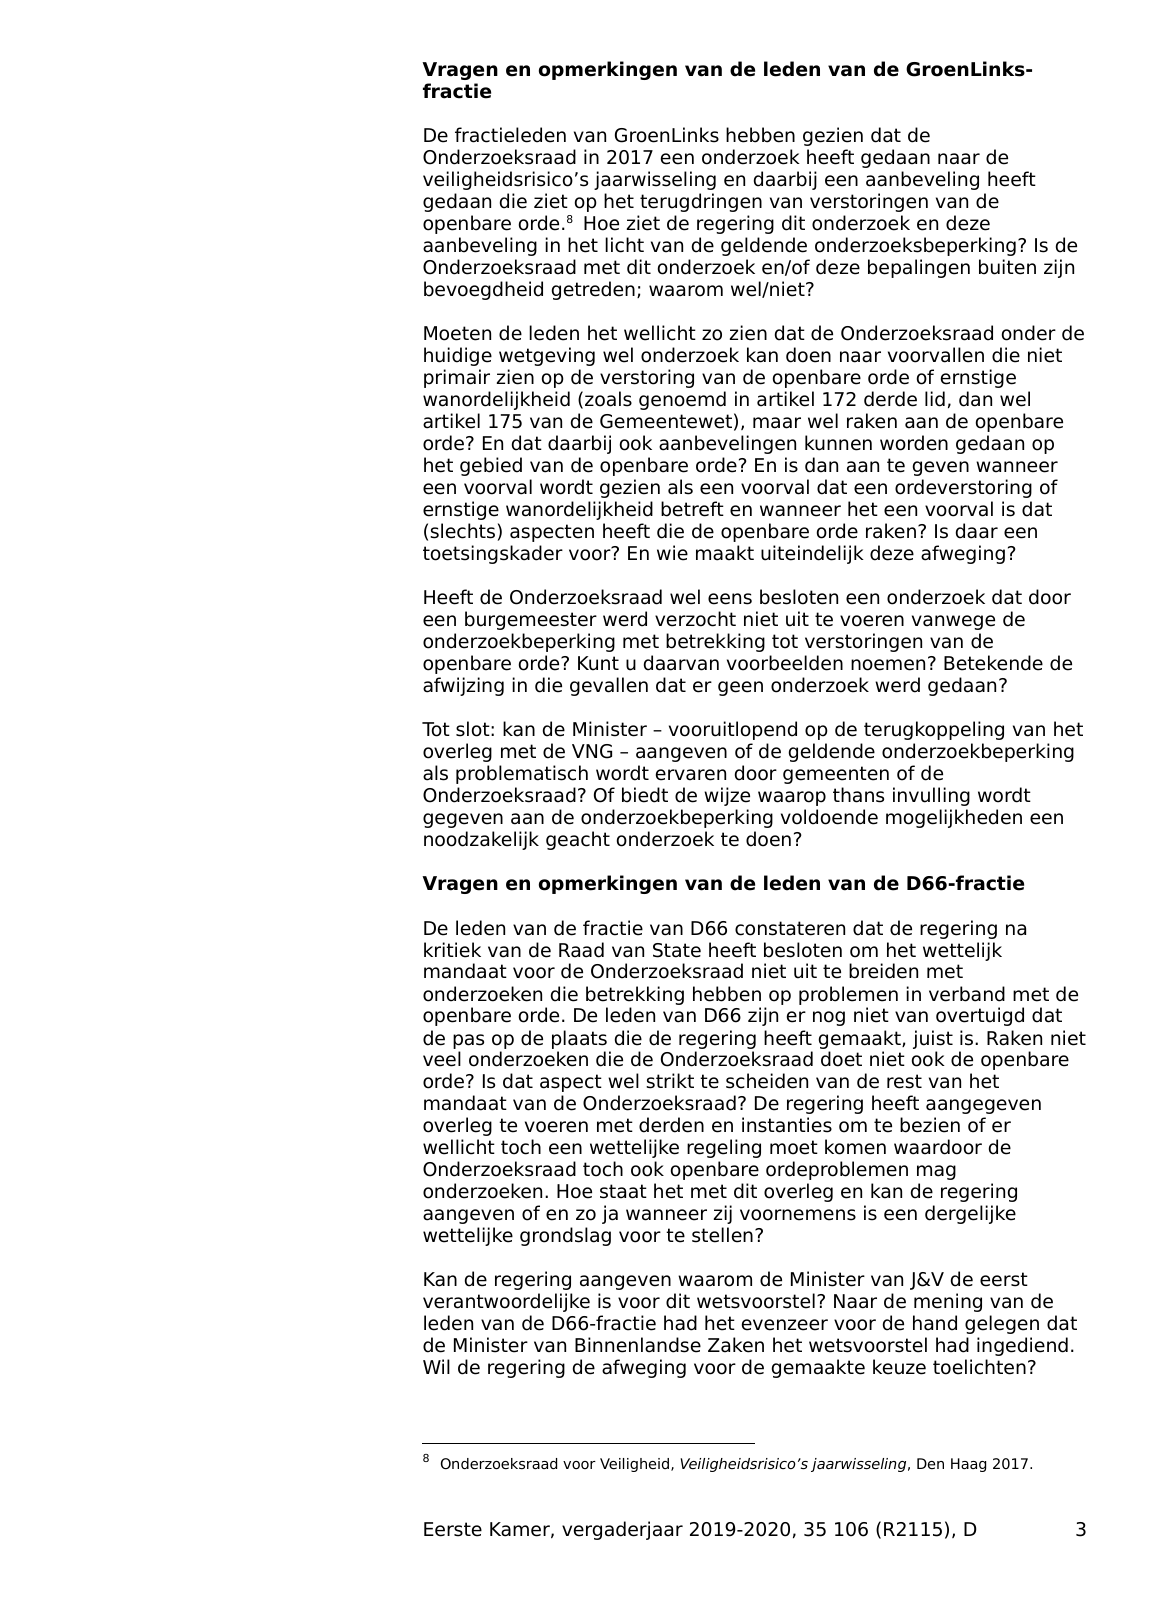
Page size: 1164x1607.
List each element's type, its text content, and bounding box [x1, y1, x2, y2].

text Onderzoeksraad voor Veiligheid, Veiligheidsrisico’s jaarwisseling, Den Haag 2017. [422, 1452, 1087, 1474]
text Tot slot: kan de Minister – vooruitlopend op de terugkoppeling van het overleg met de VNG – aangeven of de geldende onderzoekbeperking als problematisch wordt ervaren door gemeenten of de Onderzoeksraad? Of biedt de wijze waarop thans invulling wordt gegeven aan de onderzoekbeperking voldoende mogelijkheden een noodzakelijk geacht onderzoek te doen? [422, 719, 1087, 851]
subtitle Vragen en opmerkingen van de leden van de GroenLinks-fractie [422, 59, 1087, 103]
text Kan de regering aangeven waarom de Minister van J&V de eerst verantwoordelijke is voor dit wetsvoorstel? Naar de mening van de leden van de D66-fractie had het evenzeer voor de hand gelegen dat de Minister van Binnenlandse Zaken het wetsvoorstel had ingediend. Wil de regering de afweging voor de gemaakte keuze toelichten? [422, 1269, 1087, 1379]
subtitle Vragen en opmerkingen van de leden van de D66-fractie [422, 873, 1087, 895]
text Moeten de leden het wellicht zo zien dat de Onderzoeksraad onder de huidige wetgeving wel onderzoek kan doen naar voorvallen die niet primair zien op de verstoring van de openbare orde of ernstige wanordelijkheid (zoals genoemd in artikel 172 derde lid, dan wel artikel 175 van de Gemeentewet), maar wel raken aan de openbare orde? En dat daarbij ook aanbevelingen kunnen worden gedaan op het gebied van de openbare orde? En is dan aan te geven wanneer een voorval wordt gezien als een voorval dat een ordeverstoring of ernstige wanordelijkheid betreft en wanneer het een voorval is dat (slechts) aspecten heeft die de openbare orde raken? Is daar een toetsingskader voor? En wie maakt uiteindelijk deze afweging? [422, 323, 1087, 565]
text De leden van de fractie van D66 constateren dat de regering na kritiek van de Raad van State heeft besloten om het wettelijk mandaat voor de Onderzoeksraad niet uit te breiden met onderzoeken die betrekking hebben op problemen in verband met de openbare orde. De leden van D66 zijn er nog niet van overtuigd dat de pas op de plaats die de regering heeft gemaakt, juist is. Raken niet veel onderzoeken die de Onderzoeksraad doet niet ook de openbare orde? Is dat aspect wel strikt te scheiden van de rest van het mandaat van de Onderzoeksraad? De regering heeft aangegeven overleg te voeren met derden en instanties om te bezien of er wellicht toch een wettelijke regeling moet komen waardoor de Onderzoeksraad toch ook openbare ordeproblemen mag onderzoeken. Hoe staat het met dit overleg en kan de regering aangeven of en zo ja wanneer zij voornemens is een dergelijke wettelijke grondslag voor te stellen? [422, 917, 1087, 1247]
text Heeft de Onderzoeksraad wel eens besloten een onderzoek dat door een burgemeester werd verzocht niet uit te voeren vanwege de onderzoekbeperking met betrekking tot verstoringen van de openbare orde? Kunt u daarvan voorbeelden noemen? Betekende de afwijzing in die gevallen dat er geen onderzoek werd gedaan? [422, 587, 1087, 697]
text De fractieleden van GroenLinks hebben gezien dat de Onderzoeksraad in 2017 een onderzoek heeft gedaan naar de veiligheidsrisico’s jaarwisseling en daarbij een aanbeveling heeft gedaan die ziet op het terugdringen van verstoringen van de openbare orde. Hoe ziet de regering dit onderzoek en deze aanbeveling in het licht van de geldende onderzoeksbeperking? Is de Onderzoeksraad met dit onderzoek en/of deze bepalingen buiten zijn bevoegdheid getreden; waarom wel/niet? [422, 125, 1087, 301]
